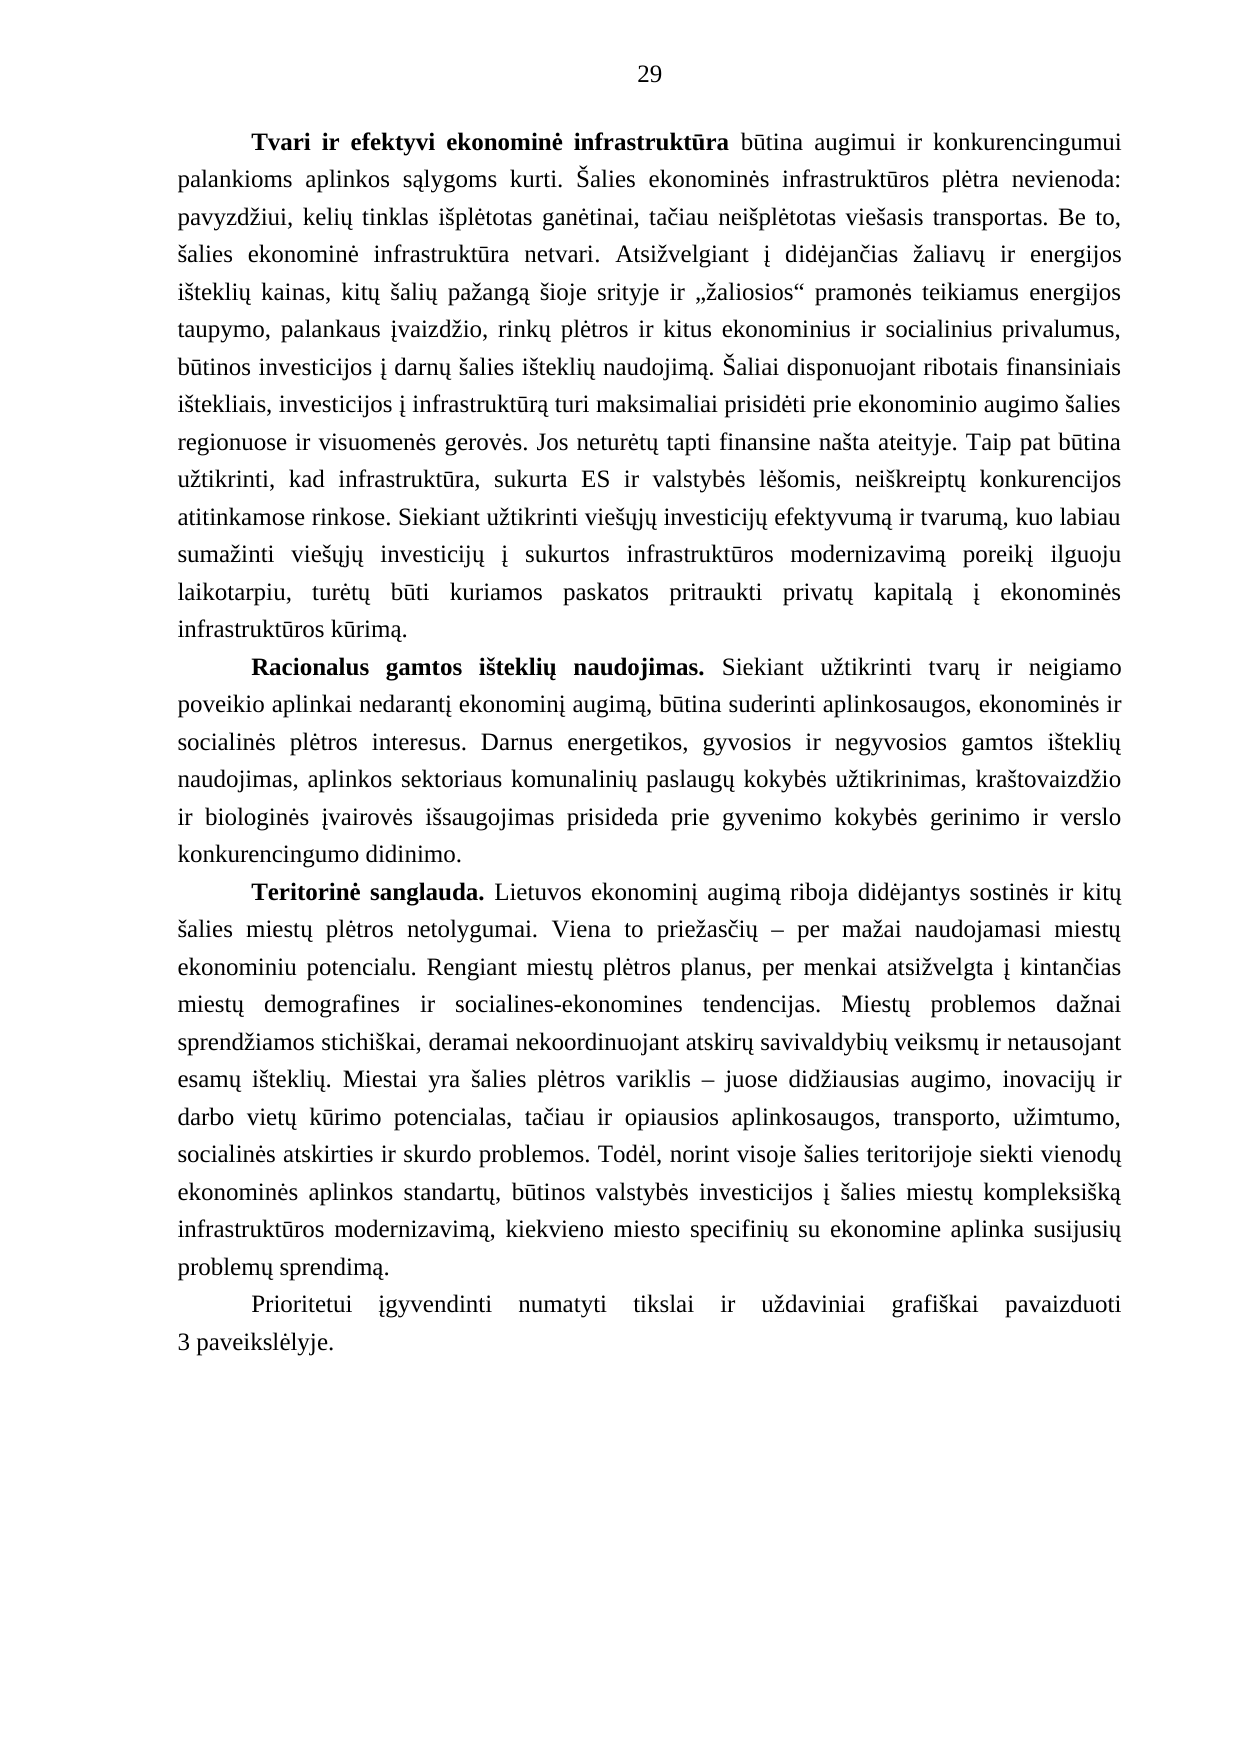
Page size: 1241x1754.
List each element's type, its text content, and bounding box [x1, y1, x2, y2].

text Prioritetui įgyvendinti numatyti tikslai ir uždaviniai grafiškai pavaizduoti 3 paveikslėlyje. [177, 1281, 1122, 1356]
text Teritorinė sanglauda. Lietuvos ekonominį augimą riboja didėjantys sostinės ir kitų šalies miestų plėtros netolygumai. Viena to priežasčių – per mažai naudojamasi miestų ekonominiu potencialu. Rengiant miestų plėtros planus, per menkai atsižvelgta į kintančias miestų demografines ir socialines-ekonomines tendencijas. Miestų problemos dažnai sprendžiamos stichiškai, deramai nekoordinuojant atskirų savivaldybių veiksmų ir netausojant esamų išteklių. Miestai yra šalies plėtros variklis – juose didžiausias augimo, inovacijų ir darbo vietų kūrimo potencialas, tačiau ir opiausios aplinkosaugos, transporto, užimtumo, socialinės atskirties ir skurdo problemos. Todėl, norint visoje šalies teritorijoje siekti vienodų ekonominės aplinkos standartų, būtinos valstybės investicijos į šalies miestų kompleksišką infrastruktūros modernizavimą, kiekvieno miesto specifinių su ekonomine aplinka susijusių problemų sprendimą. [177, 868, 1122, 1281]
text Racionalus gamtos išteklių naudojimas. Siekiant užtikrinti tvarų ir neigiamo poveikio aplinkai nedarantį ekonominį augimą, būtina suderinti aplinkosaugos, ekonominės ir socialinės plėtros interesus. Darnus energetikos, gyvosios ir negyvosios gamtos išteklių naudojimas, aplinkos sektoriaus komunalinių paslaugų kokybės užtikrinimas, kraštovaizdžio ir biologinės įvairovės išsaugojimas prisideda prie gyvenimo kokybės gerinimo ir verslo konkurencingumo didinimo. [177, 643, 1122, 868]
text Tvari ir efektyvi ekonominė infrastruktūra būtina augimui ir konkurencingumui palankioms aplinkos sąlygoms kurti. Šalies ekonominės infrastruktūros plėtra nevienoda: pavyzdžiui, kelių tinklas išplėtotas ganėtinai, tačiau neišplėtotas viešasis transportas. Be to, šalies ekonominė infrastruktūra netvari. Atsižvelgiant į didėjančias žaliavų ir energijos išteklių kainas, kitų šalių pažangą šioje srityje ir „žaliosios“ pramonės teikiamus energijos taupymo, palankaus įvaizdžio, rinkų plėtros ir kitus ekonominius ir socialinius privalumus, būtinos investicijos į darnų šalies išteklių naudojimą. Šaliai disponuojant ribotais finansiniais ištekliais, investicijos į infrastruktūrą turi maksimaliai prisidėti prie ekonominio augimo šalies regionuose ir visuomenės gerovės. Jos neturėtų tapti finansine našta ateityje. Taip pat būtina užtikrinti, kad infrastruktūra, sukurta ES ir valstybės lėšomis, neiškreiptų konkurencijos atitinkamose rinkose. Siekiant užtikrinti viešųjų investicijų efektyvumą ir tvarumą, kuo labiau sumažinti viešųjų investicijų į sukurtos infrastruktūros modernizavimą poreikį ilguoju laikotarpiu, turėtų būti kuriamos paskatos pritraukti privatų kapitalą į ekonominės infrastruktūros kūrimą. [177, 118, 1122, 643]
